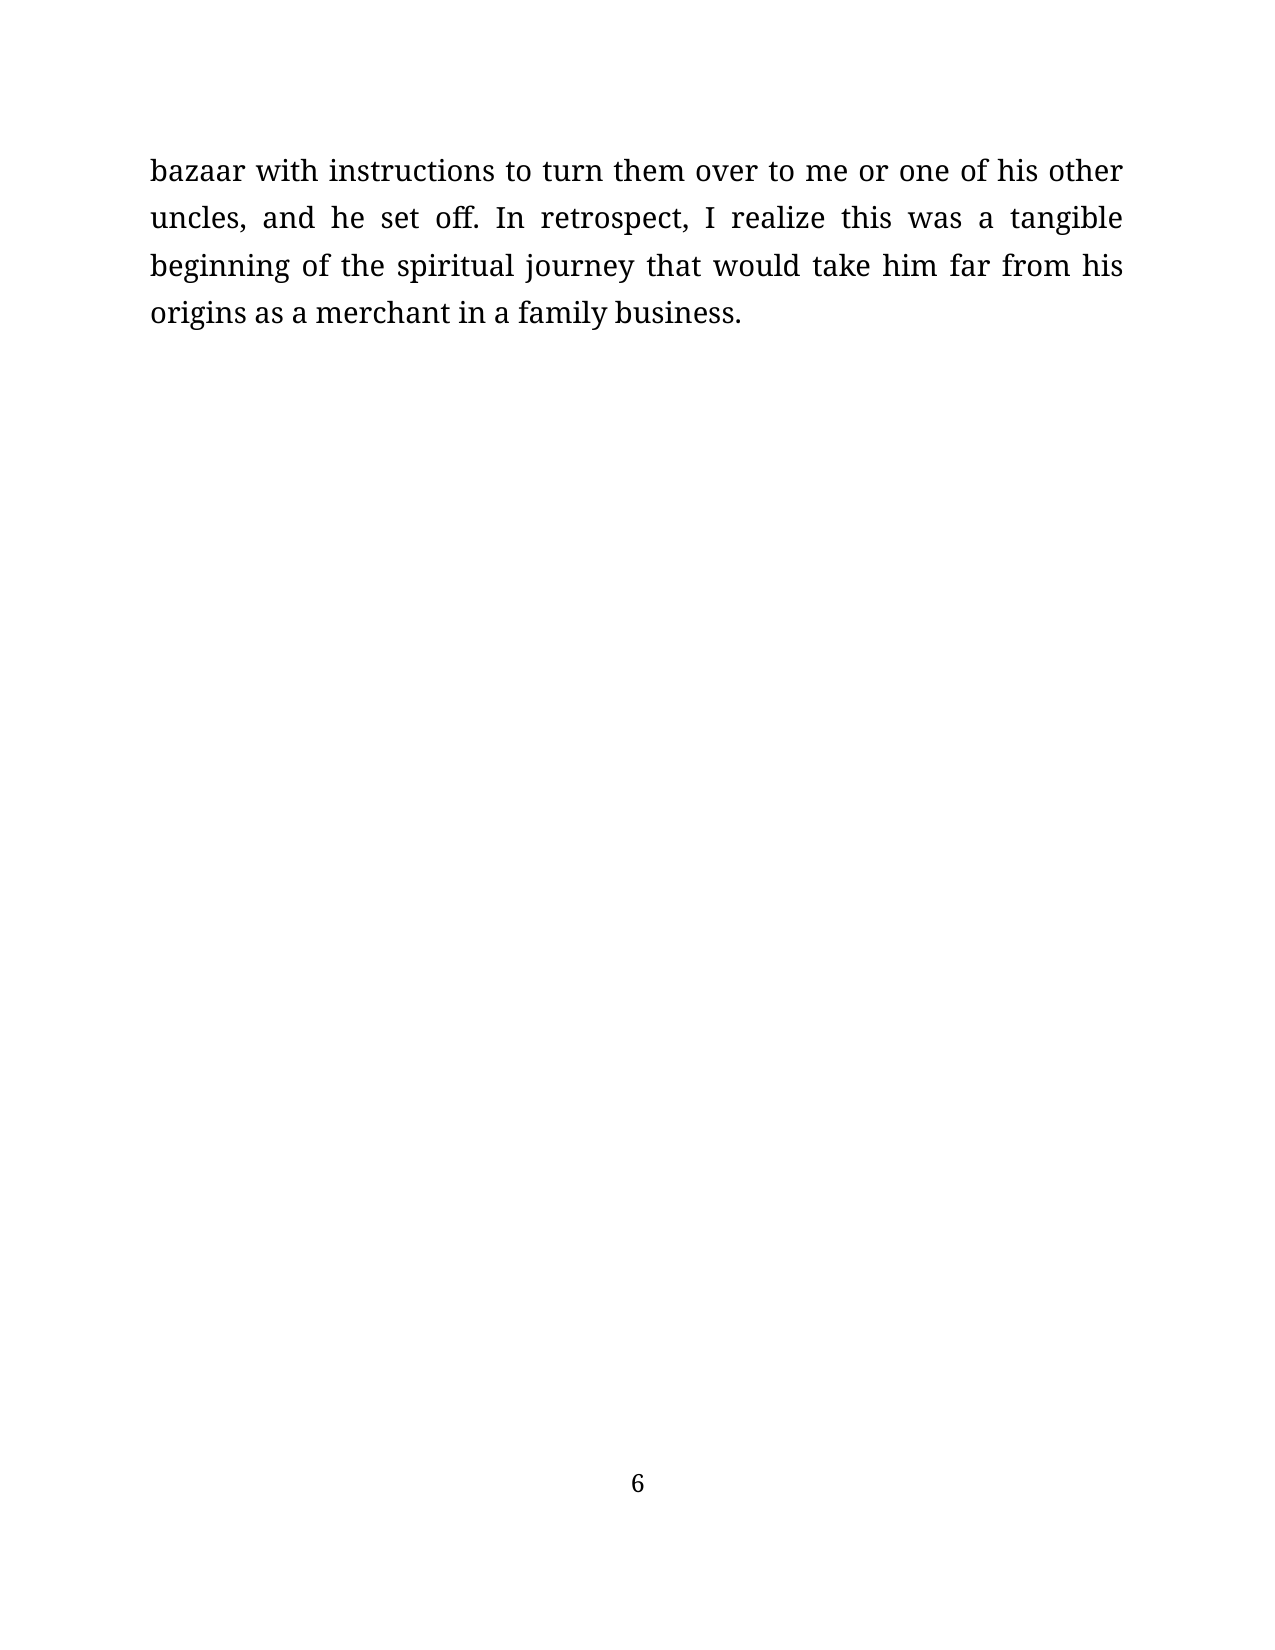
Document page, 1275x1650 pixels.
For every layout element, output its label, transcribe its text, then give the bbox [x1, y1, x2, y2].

text bazaar with instructions to turn them over to me or one of his other uncles, and he set off. In retrospect, I realize this was a tangible beginning of the spiritual journey that would take him far from his origins as a merchant in a family business. [150, 150, 1125, 332]
